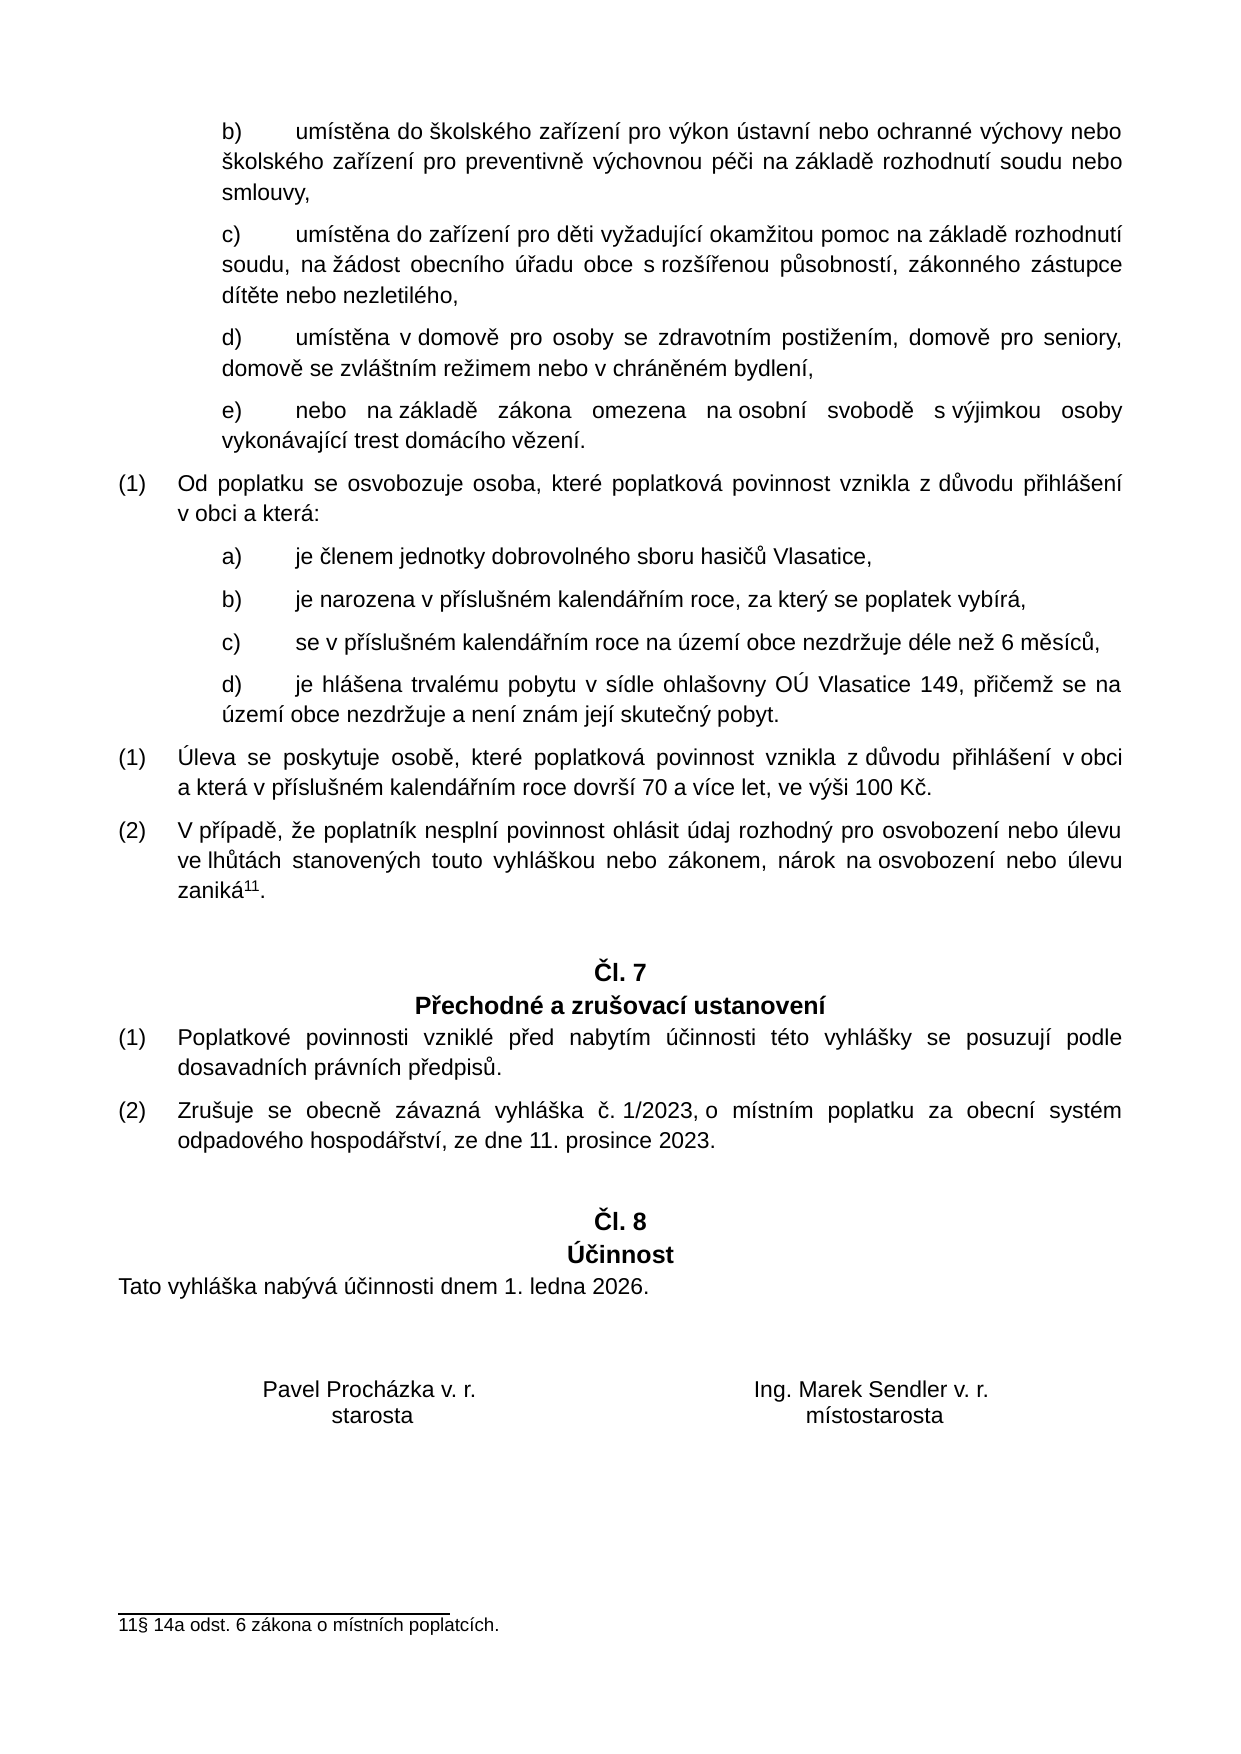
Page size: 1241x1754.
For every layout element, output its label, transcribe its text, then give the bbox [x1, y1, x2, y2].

list je narozena v příslušném kalendářním roce, za který se poplatek vybírá, [222, 586, 1122, 612]
table_cell [620, 1434, 1122, 1552]
table_header Ing. Marek Sendler v. r. místostarosta [620, 1316, 1122, 1434]
list Zrušuje se obecně závazná vyhláška č. 1/2023, o místním poplatku za obecní systém odpadového hospodářství, ze dne 11. prosince 2023. [118, 1097, 1122, 1153]
list § 14a odst. 6 zákona o místních poplatcích. [118, 1614, 1122, 1635]
table_cell [118, 1434, 620, 1552]
subtitle Čl. 8 Účinnost [118, 1207, 1122, 1269]
text Tato vyhláška nabývá účinnosti dnem 1. ledna 2026. [118, 1273, 1122, 1299]
list je hlášena trvalému pobytu v sídle ohlašovny OÚ Vlasatice 149, přičemž se na území obce nezdržuje a není znám její skutečný pobyt. [222, 671, 1122, 728]
list se v příslušném kalendářním roce na území obce nezdržuje déle než 6 měsíců, [222, 628, 1122, 655]
list umístěna do zařízení pro děti vyžadující okamžitou pomoc na základě rozhodnutí soudu, na žádost obecního úřadu obce s rozšířenou působností, zákonného zástupce dítěte nebo nezletilého, [222, 221, 1122, 308]
list Úleva se poskytuje osobě, které poplatková povinnost vznikla z důvodu přihlášení v obci a která v příslušném kalendářním roce dovrší 70 a více let, ve výši 100 Kč. [118, 744, 1122, 801]
list Od poplatku se osvobozuje osoba, které poplatková povinnost vznikla z důvodu přihlášení v obci a která: [118, 470, 1122, 527]
list umístěna v domově pro osoby se zdravotním postižením, domově pro seniory, domově se zvláštním režimem nebo v chráněném bydlení, [222, 324, 1122, 381]
list V případě, že poplatník nesplní povinnost ohlásit údaj rozhodný pro osvobození nebo úlevu ve lhůtách stanovených touto vyhláškou nebo zákonem, nárok na osvobození nebo úlevu zaniká. [118, 817, 1122, 904]
table_header Pavel Procházka v. r. starosta [118, 1316, 620, 1434]
list Poplatkové povinnosti vzniklé před nabytím účinnosti této vyhlášky se posuzují podle dosavadních právních předpisů. [118, 1024, 1122, 1080]
list je členem jednotky dobrovolného sboru hasičů Vlasatice, [222, 543, 1122, 569]
subtitle Čl. 7 Přechodné a zrušovací ustanovení [118, 958, 1122, 1019]
list nebo na základě zákona omezena na osobní svobodě s výjimkou osoby vykonávající trest domácího vězení. [222, 397, 1122, 454]
list umístěna do školského zařízení pro výkon ústavní nebo ochranné výchovy nebo školského zařízení pro preventivně výchovnou péči na základě rozhodnutí soudu nebo smlouvy, [222, 118, 1122, 205]
